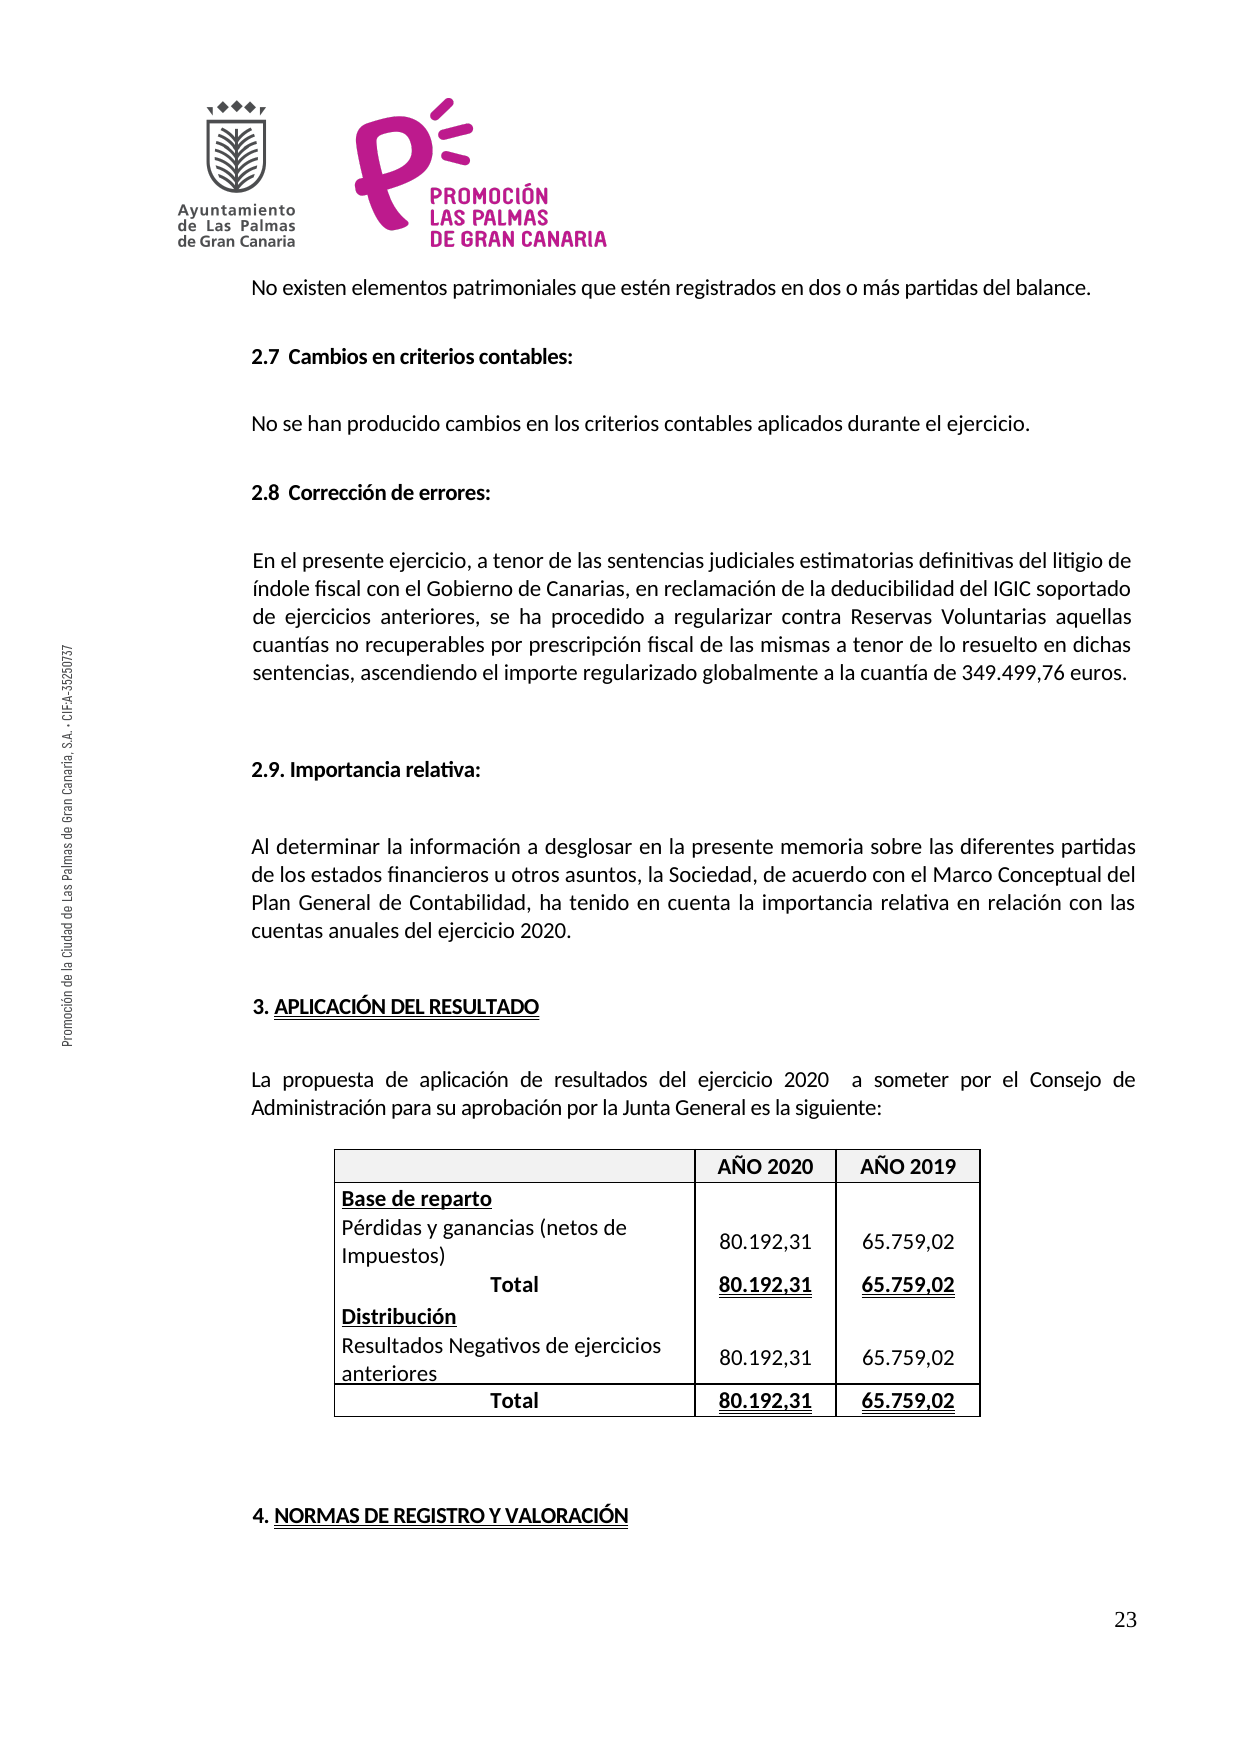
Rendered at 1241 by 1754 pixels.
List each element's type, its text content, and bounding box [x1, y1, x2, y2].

picture [61, 645, 74, 1046]
table_cell Base de reparto [335, 1183, 694, 1213]
text 2.9. Importancia relativa: [177, 755, 1137, 783]
table_cell [696, 1300, 835, 1332]
text 4. NORMAS DE REGISTRO Y VALORACIÓN [177, 1501, 1137, 1529]
table_cell Resultados Negativos de ejercicios anteriores [335, 1332, 694, 1383]
text En el presente ejercicio, a tenor de las sentencias judiciales estimatorias definitivas del litigio de índole fiscal con el Gobierno de Canarias, en reclamación de la deducibilidad del IGIC soportado de ejercicios anteriores, se ha procedido a regularizar contra Reservas Voluntarias aquellas cuantías no recuperables por prescripción fiscal de las mismas a tenor de lo resuelto en dichas sentencias, ascendiendo el importe regularizado globalmente a la cuantía de 349.499,76 euros. [252, 546, 1132, 686]
text 2.7 Cambios en criterios contables: [177, 342, 1137, 370]
table_cell [837, 1300, 979, 1332]
table_cell 80.192,31 [696, 1332, 835, 1383]
table_cell 65.759,02 [837, 1385, 979, 1416]
text Al determinar la información a desglosar en la presente memoria sobre las diferentes partidas de los estados financieros u otros asuntos, la Sociedad, de acuerdo con el Marco Conceptual del Plan General de Contabilidad, ha tenido en cuenta la importancia relativa en relación con las cuentas anuales del ejercicio 2020. [251, 832, 1137, 944]
table_header [335, 1150, 694, 1182]
table_cell 65.759,02 [837, 1332, 979, 1383]
text 2.8 Corrección de errores: [177, 478, 1137, 507]
table_cell [696, 1183, 835, 1213]
text No se han producido cambios en los criterios contables aplicados durante el ejercicio. [177, 409, 1133, 437]
text 3. APLICACIÓN DEL RESULTADO [177, 992, 1137, 1020]
text No existen elementos patrimoniales que estén registrados en dos o más partidas del balance. [177, 273, 1137, 301]
table_header AÑO 2020 [696, 1150, 835, 1182]
table_cell Total [335, 1269, 694, 1300]
picture [177, 98, 607, 247]
table_cell Pérdidas y ganancias (netos de Impuestos) [335, 1213, 694, 1269]
table_cell Total [335, 1385, 694, 1416]
table_cell 65.759,02 [837, 1269, 979, 1300]
table_cell 80.192,31 [696, 1269, 835, 1300]
table_cell 65.759,02 [837, 1213, 979, 1269]
table_cell 80.192,31 [696, 1213, 835, 1269]
table_header AÑO 2019 [837, 1150, 979, 1182]
table_cell [837, 1183, 979, 1213]
table_cell 80.192,31 [696, 1385, 835, 1416]
text La propuesta de aplicación de resultados del ejercicio 2020 a someter por el Consejo de Administración para su aprobación por la Junta General es la siguiente: [251, 1065, 1137, 1121]
table_cell Distribución [335, 1300, 694, 1332]
